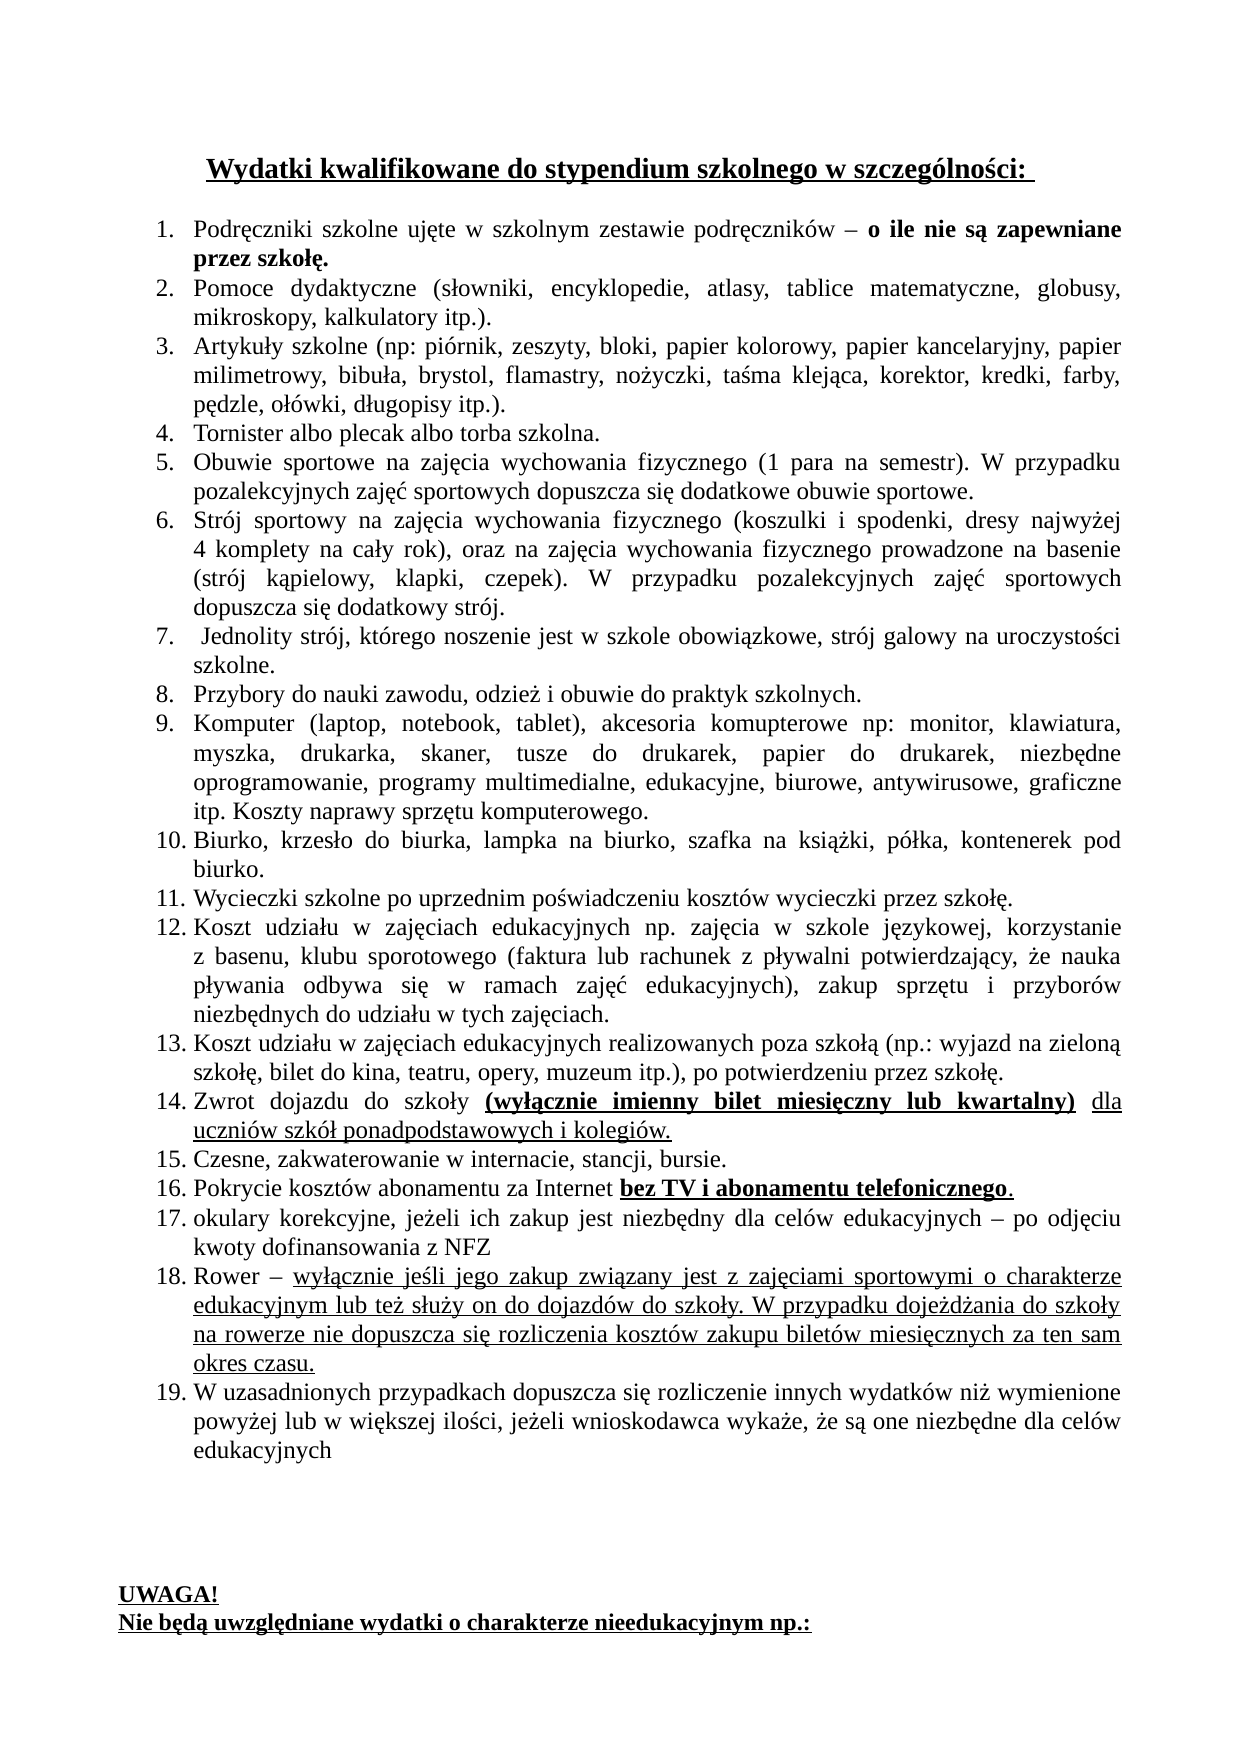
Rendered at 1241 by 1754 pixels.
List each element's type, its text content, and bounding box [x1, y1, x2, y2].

list okulary korekcyjne, jeżeli ich zakup jest niezbędny dla celów edukacyjnych – po odjęciu kwoty dofinansowania z NFZ [156, 1202, 1122, 1261]
list Podręczniki szkolne ujęte w szkolnym zestawie podręczników – o ile nie są zapewniane przez szkołę. [156, 214, 1122, 272]
list Obuwie sportowe na zajęcia wychowania fizycznego (1 para na semestr). W przypadku pozalekcyjnych zajęć sportowych dopuszcza się dodatkowe obuwie sportowe. [156, 447, 1122, 505]
list Koszt udziału w zajęciach edukacyjnych np. zajęcia w szkole językowej, korzystanie z basenu, klubu sporotowego (faktura lub rachunek z pływalni potwierdzający, że nauka pływania odbywa się w ramach zajęć edukacyjnych), zakup sprzętu i przyborów niezbędnych do udziału w tych zajęciach. [156, 912, 1122, 1028]
list Komputer (laptop, notebook, tablet), akcesoria komupterowe np: monitor, klawiatura, myszka, drukarka, skaner, tusze do drukarek, papier do drukarek, niezbędne oprogramowanie, programy multimedialne, edukacyjne, biurowe, antywirusowe, graficzne itp. Koszty naprawy sprzętu komputerowego. [156, 708, 1122, 824]
list Wycieczki szkolne po uprzednim poświadczeniu kosztów wycieczki przez szkołę. [156, 883, 1122, 912]
list Pomoce dydaktyczne (słowniki, encyklopedie, atlasy, tablice matematyczne, globusy, mikroskopy, kalkulatory itp.). [156, 272, 1122, 331]
list Koszt udziału w zajęciach edukacyjnych realizowanych poza szkołą (np.: wyjazd na zieloną szkołę, bilet do kina, teatru, opery, muzeum itp.), po potwierdzeniu przez szkołę. [156, 1028, 1122, 1086]
list Zwrot dojazdu do szkoły (wyłącznie imienny bilet miesięczny lub kwartalny) dla uczniów szkół ponadpodstawowych i kolegiów. [156, 1086, 1122, 1144]
list W uzasadnionych przypadkach dopuszcza się rozliczenie innych wydatków niż wymienione powyżej lub w większej ilości, jeżeli wnioskodawca wykaże, że są one niezbędne dla celów edukacyjnych [156, 1377, 1122, 1464]
list Jednolity strój, którego noszenie jest w szkole obowiązkowe, strój galowy na uroczystości szkolne. [156, 621, 1122, 679]
text Nie będą uwzględniane wydatki o charakterze nieedukacyjnym np.: [118, 1608, 1122, 1635]
list Biurko, krzesło do biurka, lampka na biurko, szafka na książki, półka, kontenerek pod biurko. [156, 824, 1122, 883]
list Pokrycie kosztów abonamentu za Internet bez TV i abonamentu telefonicznego. [156, 1173, 1122, 1202]
list Artykuły szkolne (np: piórnik, zeszyty, bloki, papier kolorowy, papier kancelaryjny, papier milimetrowy, bibuła, brystol, flamastry, nożyczki, taśma klejąca, korektor, kredki, farby, pędzle, ołówki, długopisy itp.). [156, 331, 1122, 418]
text UWAGA! [118, 1580, 1122, 1608]
list Czesne, zakwaterowanie w internacie, stancji, bursie. [156, 1144, 1122, 1173]
list Strój sportowy na zajęcia wychowania fizycznego (koszulki i spodenki, dresy najwyżej 4 komplety na cały rok), oraz na zajęcia wychowania fizycznego prowadzone na basenie (strój kąpielowy, klapki, czepek). W przypadku pozalekcyjnych zajęć sportowych dopuszcza się dodatkowy strój. [156, 505, 1122, 621]
list Przybory do nauki zawodu, odzież i obuwie do praktyk szkolnych. [156, 679, 1122, 708]
text Wydatki kwalifikowane do stypendium szkolnego w szczególności: [118, 152, 1122, 185]
list Tornister albo plecak albo torba szkolna. [156, 418, 1122, 447]
list Rower – wyłącznie jeśli jego zakup związany jest z zajęciami sportowymi o charakterze edukacyjnym lub też służy on do dojazdów do szkoły. W przypadku dojeżdżania do szkoły na rowerze nie dopuszcza się rozliczenia kosztów zakupu biletów miesięcznych za ten sam okres czasu. [156, 1261, 1122, 1377]
